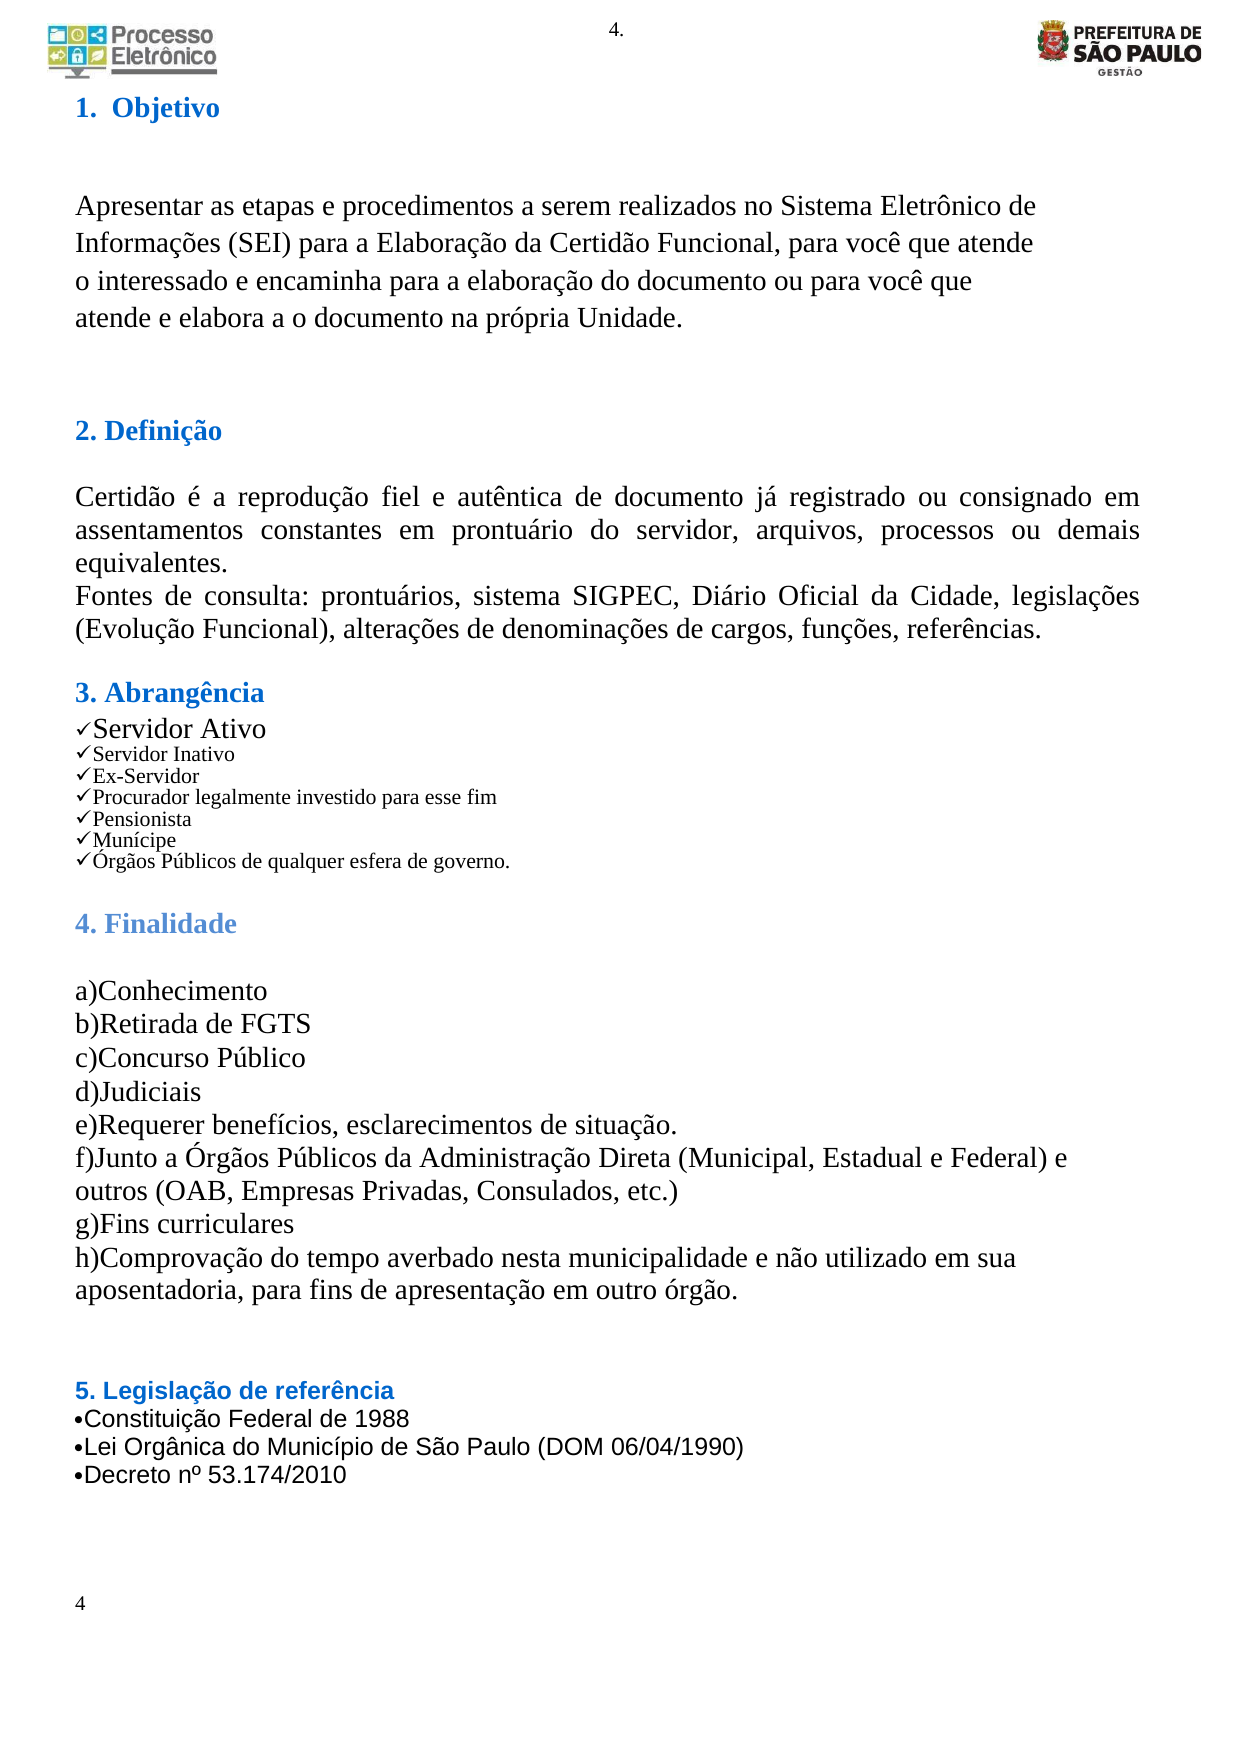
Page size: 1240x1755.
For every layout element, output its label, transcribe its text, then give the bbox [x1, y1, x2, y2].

list Concurso Público [75, 1040, 1141, 1074]
text 5. Legislação de referência [75, 1376, 1141, 1405]
list Junto a Órgãos Públicos da Administração Direta (Municipal, Estadual e Federal) e outros (OAB, Empresas Privadas, Consulados, etc.) [75, 1142, 1141, 1207]
text Fontes de consulta: prontuários, sistema SIGPEC, Diário Oficial da Cidade, legislações (Evolução Funcional), alterações de denominações de cargos, funções, referências. [75, 580, 1141, 644]
list Constituição Federal de 1988 [75, 1405, 1141, 1433]
list Decreto nº 53.174/2010 [75, 1461, 1141, 1489]
list Procurador legalmente investido para esse fim [75, 790, 1141, 808]
list Fins curriculares [75, 1207, 1141, 1240]
text 4. [75, 17, 1158, 41]
list Conhecimento [75, 973, 1141, 1007]
list Retirada de FGTS [75, 1007, 1141, 1040]
list Ex-Servidor [75, 768, 1141, 787]
list Órgãos Públicos de qualquer esfera de governo. [75, 853, 1141, 872]
text 2. Definição [75, 413, 1141, 446]
list Servidor Ativo [75, 711, 1141, 744]
list Requerer benefícios, esclarecimentos de situação. [75, 1107, 1141, 1141]
text Certidão é a reprodução fiel e autêntica de documento já registrado ou consignado em assentamentos constantes em prontuário do servidor, arquivos, processos ou demais equivalentes. [75, 481, 1141, 578]
list Pensionista [75, 811, 1141, 830]
list Lei Orgânica do Município de São Paulo (DOM 06/04/1990) [75, 1433, 1141, 1461]
text 1. Objetivo [75, 90, 1141, 123]
text 4. Finalidade [75, 906, 1141, 940]
list Judiciais [75, 1074, 1141, 1107]
list Servidor Inativo [75, 747, 1141, 766]
text Apresentar as etapas e procedimentos a serem realizados no Sistema Eletrônico de Informações (SEI) para a Elaboração da Certidão Funcional, para você que atende o interessado e encaminha para a elaboração do documento ou para você que atende e elabora a o documento na própria Unidade. [75, 188, 1053, 334]
text 3. Abrangência [75, 676, 1141, 709]
text 4 [75, 1591, 1141, 1614]
list Munícipe [75, 832, 1141, 851]
list Comprovação do tempo averbado nesta municipalidade e não utilizado em sua aposentadoria, para fins de apresentação em outro órgão. [75, 1242, 1141, 1306]
